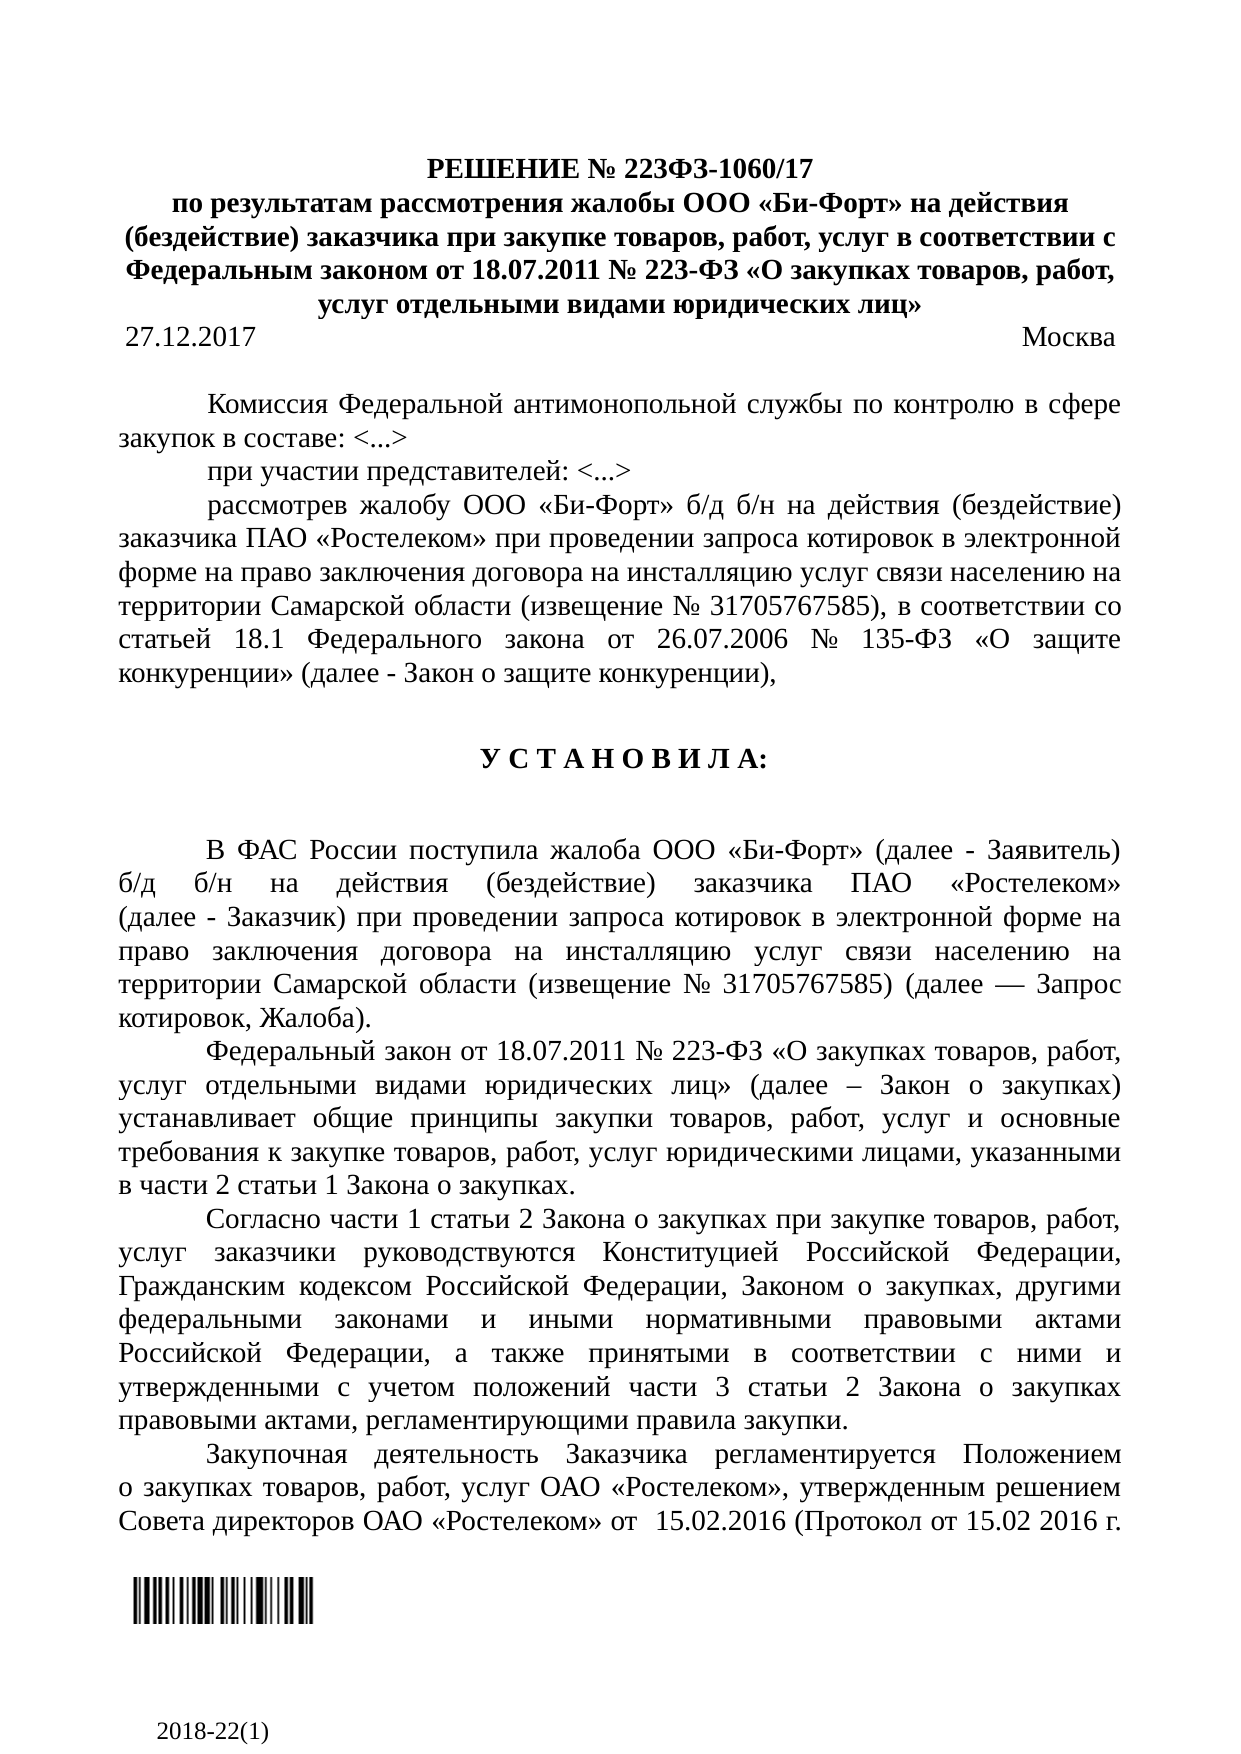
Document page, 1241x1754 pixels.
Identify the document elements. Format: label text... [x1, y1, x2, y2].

text рассмотрев жалобу ООО «Би-Форт» б/д б/н на действия (бездействие) заказчика ПАО «Ростелеком» при проведении запроса котировок в электронной форме на право заключения договора на инсталляцию услуг связи населению на территории Самарской области (извещение № 31705767585), в соответствии со статьей 18.1 Федерального закона от 26.07.2006 № 135-ФЗ «О защите конкуренции» (далее - Закон о защите конкуренции), [118, 487, 1122, 688]
text по результатам рассмотрения жалобы ООО «Би-Форт» на действия (бездействие) заказчика при закупке товаров, работ, услуг в соответствии с Федеральным законом от 18.07.2011 № 223-ФЗ «О закупках товаров, работ, услуг отдельными видами юридических лиц» [118, 185, 1122, 319]
text Комиссия Федеральной антимонопольной службы по контролю в сфере закупок в составе: <...> [118, 386, 1122, 453]
text Федеральный закон от 18.07.2011 № 223-ФЗ «О закупках товаров, работ, услуг отдельными видами юридических лиц» (далее – Закон о закупках) устанавливает общие принципы закупки товаров, работ, услуг и основные требования к закупке товаров, работ, услуг юридическими лицами, указанными в части 2 статьи 1 Закона о закупках. [118, 1033, 1122, 1201]
text Согласно части 1 статьи 2 Закона о закупках при закупке товаров, работ, услуг заказчики руководствуются Конституцией Российской Федерации, Гражданским кодексом Российской Федерации, Законом о закупках, другими федеральными законами и иными нормативными правовыми актами Российской Федерации, а также принятыми в соответствии с ними и утвержденными с учетом положений части 3 статьи 2 Закона о закупках правовыми актами, регламентирующими правила закупки. [118, 1201, 1122, 1436]
text В ФАС России поступила жалоба ООО «Би-Форт» (далее - Заявитель) б/д б/н на действия (бездействие) заказчика ПАО «Ростелеком» (далее - Заказчик) при проведении запроса котировок в электронной форме на право заключения договора на инсталляцию услуг связи населению на территории Самарской области (извещение № 31705767585) (далее — Запрос котировок, Жалоба). [118, 832, 1122, 1033]
text Закупочная деятельность Заказчика регламентируется Положением о закупках товаров, работ, услуг ОАО «Ростелеком», утвержденным решением Совета директоров ОАО «Ростелеком» от 15.02.2016 (Протокол от 15.02 2016 г. [118, 1436, 1122, 1536]
text 27.12.2017 Москва [118, 319, 1122, 353]
text РЕШЕНИЕ № 223ФЗ-1060/17 [118, 152, 1122, 185]
picture [118, 1577, 331, 1624]
text У С Т А Н О В И Л А: [125, 741, 1122, 774]
text при участии представителей: <...> [118, 453, 1122, 487]
